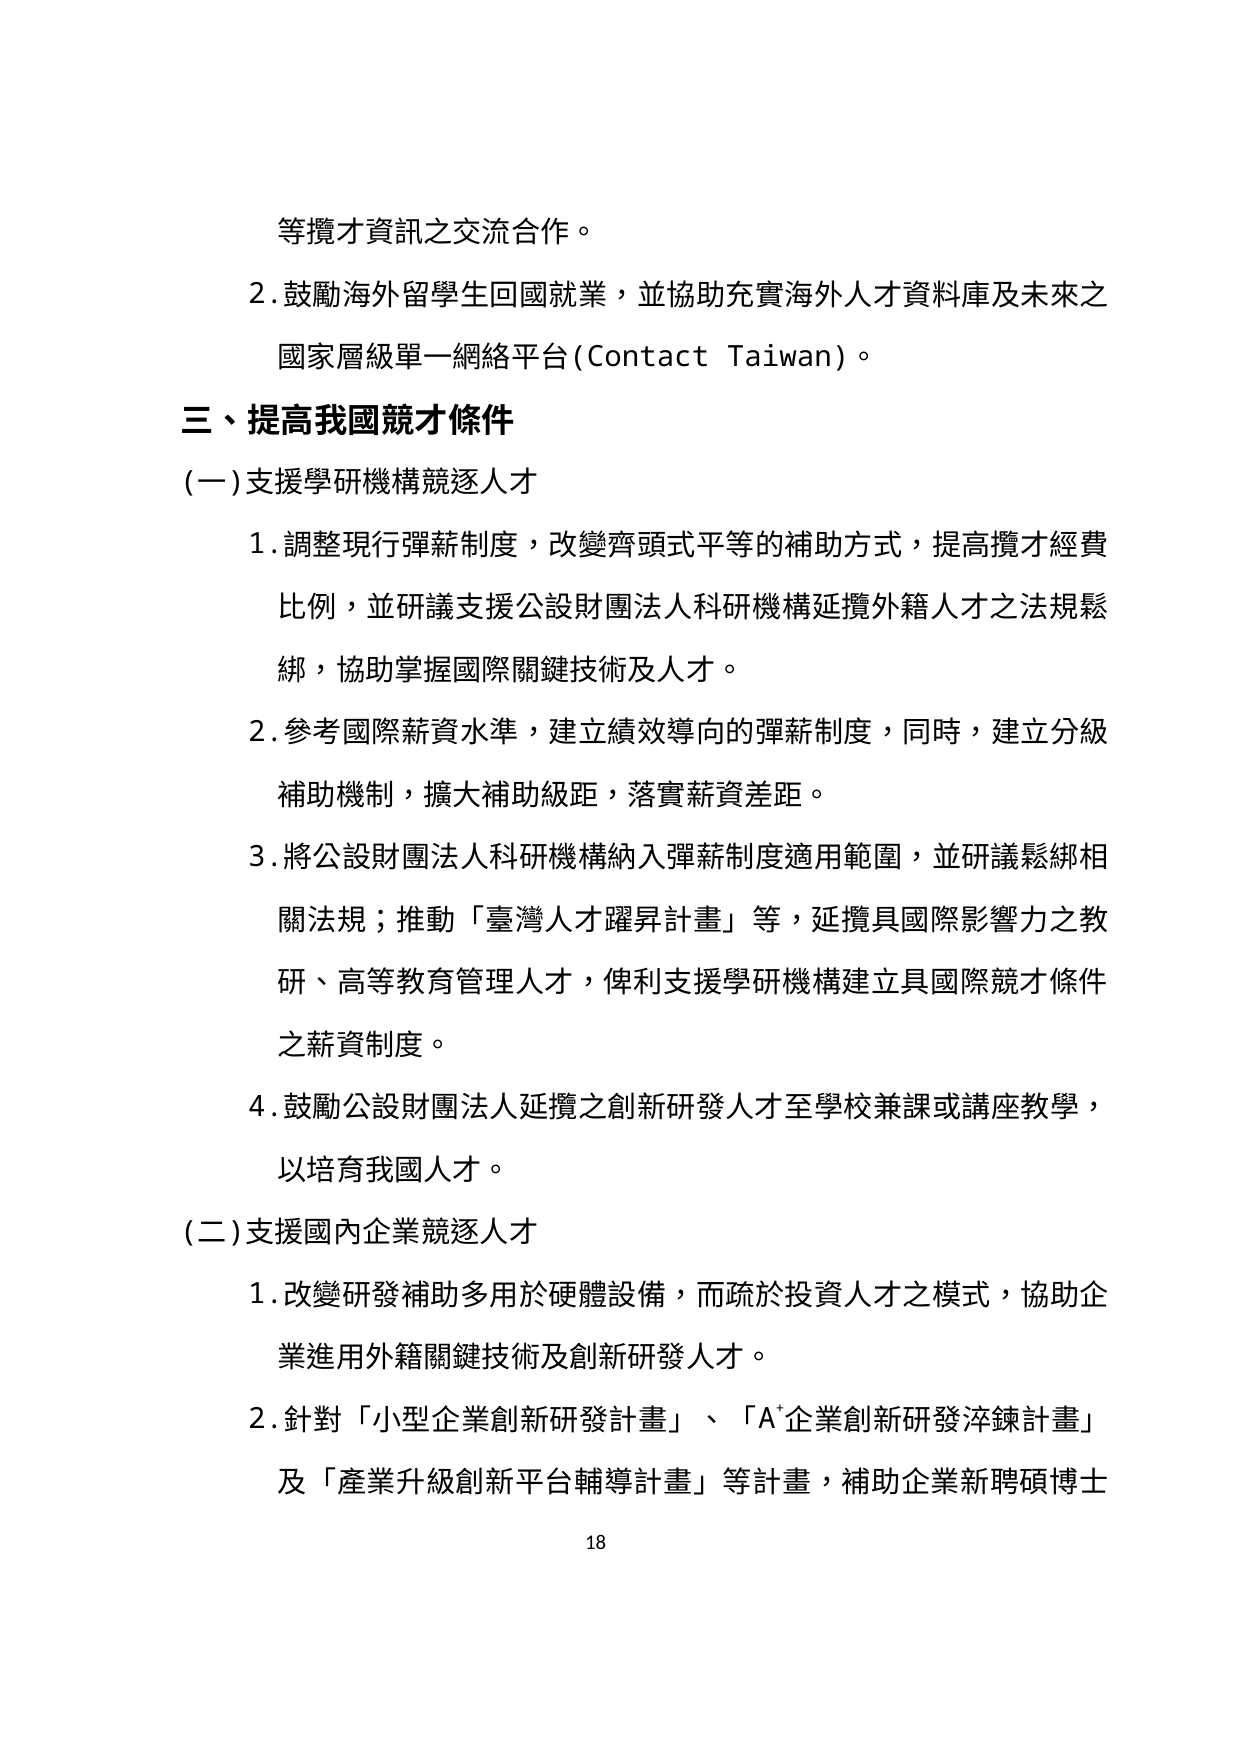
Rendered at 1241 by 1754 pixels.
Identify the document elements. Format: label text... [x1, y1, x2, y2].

text 4.鼓勵公設財團法人延攬之創新研發人才至學校兼課或講座教學，以培育我國人才。 [248, 1063, 1110, 1188]
text 1.調整現行彈薪制度，改變齊頭式平等的補助方式，提高攬才經費比例，並研議支援公設財團法人科研機構延攬外籍人才之法規鬆綁，協助掌握國際關鍵技術及人才。 [248, 501, 1110, 688]
text 等攬才資訊之交流合作。 [248, 188, 1110, 251]
text (一)支援學研機構競逐人才 [180, 438, 1110, 501]
text 3.將公設財團法人科研機構納入彈薪制度適用範圍，並研議鬆綁相關法規；推動「臺灣人才躍昇計畫」等，延攬具國際影響力之教研、高等教育管理人才，俾利支援學研機構建立具國際競才條件之薪資制度。 [248, 813, 1110, 1063]
text 三、提高我國競才條件 [180, 376, 1110, 438]
text 2.參考國際薪資水準，建立績效導向的彈薪制度，同時，建立分級補助機制，擴大補助級距，落實薪資差距。 [248, 688, 1110, 813]
text 1.改變研發補助多用於硬體設備，而疏於投資人才之模式，協助企業進用外籍關鍵技術及創新研發人才。 [248, 1251, 1110, 1376]
text 2.鼓勵海外留學生回國就業，並協助充實海外人才資料庫及未來之國家層級單一網絡平台(Contact Taiwan)。 [248, 251, 1110, 376]
text (二)支援國內企業競逐人才 [180, 1188, 1110, 1251]
text 2.針對「小型企業創新研發計畫」、「A+企業創新研發淬鍊計畫」及「產業升級創新平台輔導計畫」等計畫，補助企業新聘碩博士級人才費用，補助經費不得超過計畫經費之50%，預期可提升延攬高階研發人才之薪資條件。 [248, 1376, 1110, 1501]
